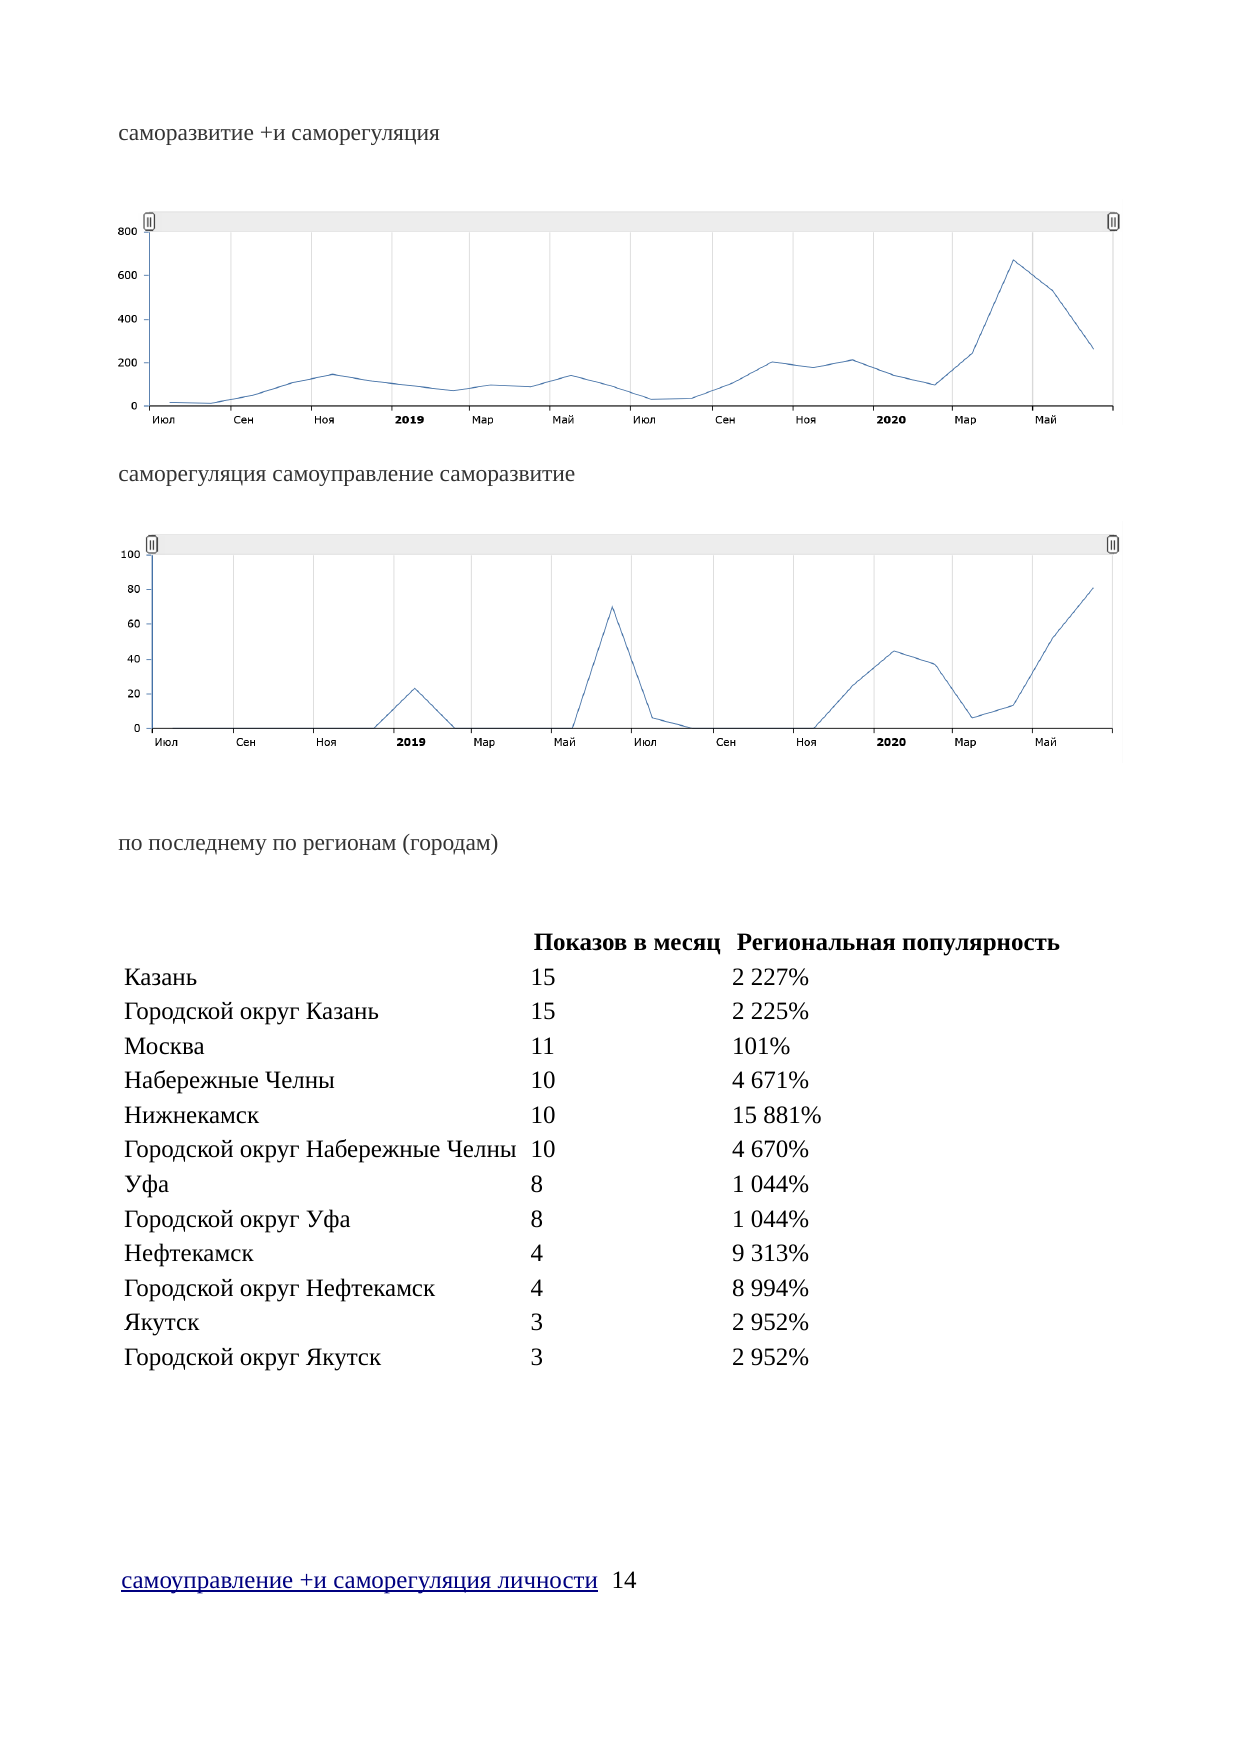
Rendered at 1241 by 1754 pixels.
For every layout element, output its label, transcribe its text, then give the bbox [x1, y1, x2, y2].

table_header 14 [609, 1563, 649, 1597]
table_cell 8 994% [729, 1270, 1070, 1304]
table_cell 10 [528, 1063, 729, 1097]
table_header [1078, 921, 1094, 1377]
table_cell 8 [528, 1166, 729, 1201]
table_cell 4 [528, 1270, 729, 1304]
table_cell 3 [528, 1305, 729, 1339]
table_cell 15 881% [729, 1097, 1070, 1132]
text саморегуляция самоуправление саморазвитие [118, 460, 1122, 487]
table_cell Уфа [121, 1166, 527, 1201]
table_cell 1 044% [729, 1166, 1070, 1201]
table_cell Нефтекамск [121, 1235, 527, 1270]
table_cell 3 [528, 1339, 729, 1374]
table_cell Нижнекамск [121, 1097, 527, 1132]
table_cell 8 [528, 1201, 729, 1235]
table_header Показов в месяц [528, 924, 729, 959]
table_cell 2 952% [729, 1305, 1070, 1339]
table_cell 10 [528, 1097, 729, 1132]
table_header самоуправление +и саморегуляция личности [118, 1563, 608, 1597]
text саморазвитие +и саморегуляция [118, 118, 1122, 145]
table_cell Москва [121, 1028, 527, 1062]
table_cell Городской округ Казань [121, 993, 527, 1028]
table_header Региональная популярность [729, 924, 1070, 959]
table_header [121, 924, 527, 959]
table_cell 101% [729, 1028, 1070, 1062]
text по последнему по регионам (городам) [118, 828, 1122, 855]
table_cell 2 225% [729, 993, 1070, 1028]
table_cell Набережные Челны [121, 1063, 527, 1097]
table_cell Казань [121, 959, 527, 993]
table_cell Городской округ Нефтекамск [121, 1270, 527, 1304]
table_cell Городской округ Якутск [121, 1339, 527, 1374]
table_cell 2 952% [729, 1339, 1070, 1374]
table_cell 15 [528, 959, 729, 993]
table_cell 15 [528, 993, 729, 1028]
table_cell 10 [528, 1132, 729, 1166]
table_cell 2 227% [729, 959, 1070, 993]
table_cell 11 [528, 1028, 729, 1062]
table_cell 4 670% [729, 1132, 1070, 1166]
table_cell 4 671% [729, 1063, 1070, 1097]
table_cell 9 313% [729, 1235, 1070, 1270]
table_header [118, 921, 1078, 1377]
table_cell Городской округ Уфа [121, 1201, 527, 1235]
picture [118, 199, 1123, 425]
picture [118, 521, 1123, 763]
table_cell 1 044% [729, 1201, 1070, 1235]
table_cell Городской округ Набережные Челны [121, 1132, 527, 1166]
table_cell Якутск [121, 1305, 527, 1339]
table_cell 4 [528, 1235, 729, 1270]
